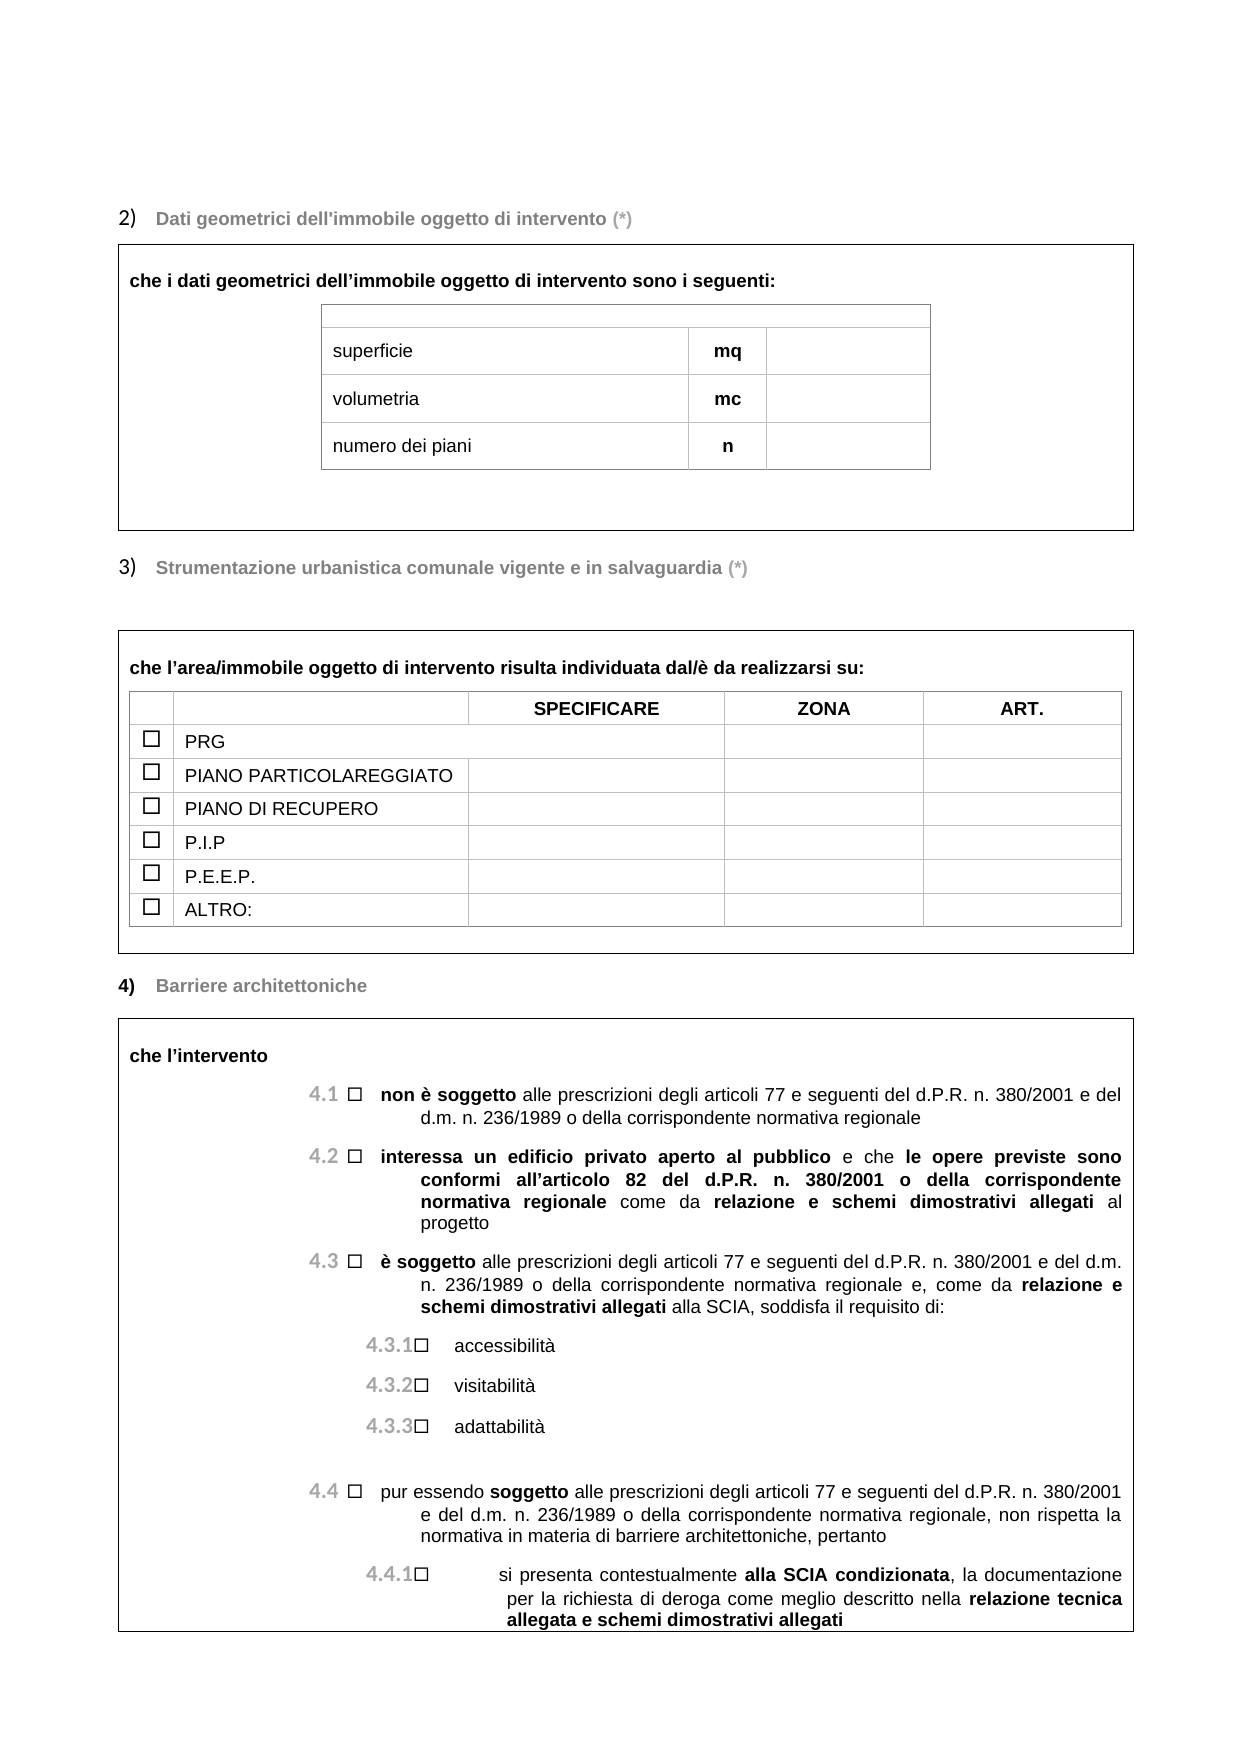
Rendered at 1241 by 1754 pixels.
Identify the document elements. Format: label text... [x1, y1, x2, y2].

table_cell [924, 759, 1121, 792]
table_cell [924, 826, 1121, 859]
table_cell  [130, 759, 173, 792]
table_cell PIANO DI RECUPERO [174, 793, 468, 825]
table_cell [469, 793, 724, 825]
table_cell  [130, 793, 173, 825]
table_cell P.E.E.P. [174, 860, 468, 893]
table_cell  [130, 725, 173, 758]
table_cell [725, 793, 923, 825]
table_cell [924, 793, 1121, 825]
table_cell mc [689, 375, 766, 422]
table_header [130, 692, 173, 724]
table_header [322, 305, 930, 327]
table_cell [469, 894, 724, 926]
list Strumentazione urbanistica comunale vigente e in salvaguardia (*) [118, 552, 1122, 630]
table_cell [469, 759, 724, 792]
table_cell [767, 423, 930, 469]
table_cell [767, 328, 930, 374]
table_header SPECIFICARE [469, 692, 724, 724]
table_cell [725, 894, 923, 926]
table_cell [725, 725, 923, 758]
table_header che l’intervento  non è soggetto alle prescrizioni degli articoli 77 e seguenti del d.P.R. n. 380/2001 e del d.m. n. 236/1989 o della corrispondente normativa regionale  interessa un edificio privato aperto al pubblico e che le opere previste sono conformi all’articolo 82 del d.P.R. n. 380/2001 o della corrispondente normativa regionale come da relazione e schemi dimostrativi allegati al progetto  è soggetto alle prescrizioni degli articoli 77 e seguenti del d.P.R. n. 380/2001 e del d.m. n. 236/1989 o della corrispondente normativa regionale e, come da relazione e schemi dimostrativi allegati alla SCIA, soddisfa il requisito di:  accessibilità  visitabilità  adattabilità  pur essendo soggetto alle prescrizioni degli articoli 77 e seguenti del d.P.R. n. 380/2001 e del d.m. n. 236/1989 o della corrispondente normativa regionale, non rispetta la normativa in materia di barriere architettoniche, pertanto  si presenta contestualmente alla SCIA condizionata, la documentazione per la richiesta di deroga come meglio descritto nella relazione tecnica allegata e schemi dimostrativi allegati [119, 1019, 1133, 1631]
table_cell  [130, 826, 173, 859]
list Dati geometrici dell'immobile oggetto di intervento (*) [118, 203, 1122, 231]
table_cell PIANO PARTICOLAREGGIATO [174, 759, 468, 792]
table_cell [924, 894, 1121, 926]
table_cell [924, 725, 1121, 758]
table_header che i dati geometrici dell’immobile oggetto di intervento sono i seguenti: [119, 245, 1133, 530]
table_cell numero dei piani [322, 423, 688, 469]
table_cell [767, 375, 930, 422]
list Barriere architettoniche [118, 975, 1122, 997]
table_cell volumetria [322, 375, 688, 422]
table_header [174, 692, 468, 724]
table_cell [725, 759, 923, 792]
table_header ART. [924, 692, 1121, 724]
table_cell  [130, 894, 173, 926]
table_cell [725, 826, 923, 859]
table_cell  [130, 860, 173, 893]
table_header ZONA [725, 692, 923, 724]
table_cell [469, 826, 724, 859]
table_header che l’area/immobile oggetto di intervento risulta individuata dal/è da realizzarsi su: [119, 631, 1133, 952]
table_cell [924, 860, 1121, 893]
table_cell n [689, 423, 766, 469]
table_cell ALTRO: [174, 894, 468, 926]
table_cell PRG [174, 725, 724, 758]
table_cell superficie [322, 328, 688, 374]
table_cell [725, 860, 923, 893]
table_cell P.I.P [174, 826, 468, 859]
table_cell [469, 860, 724, 893]
table_cell mq [689, 328, 766, 374]
